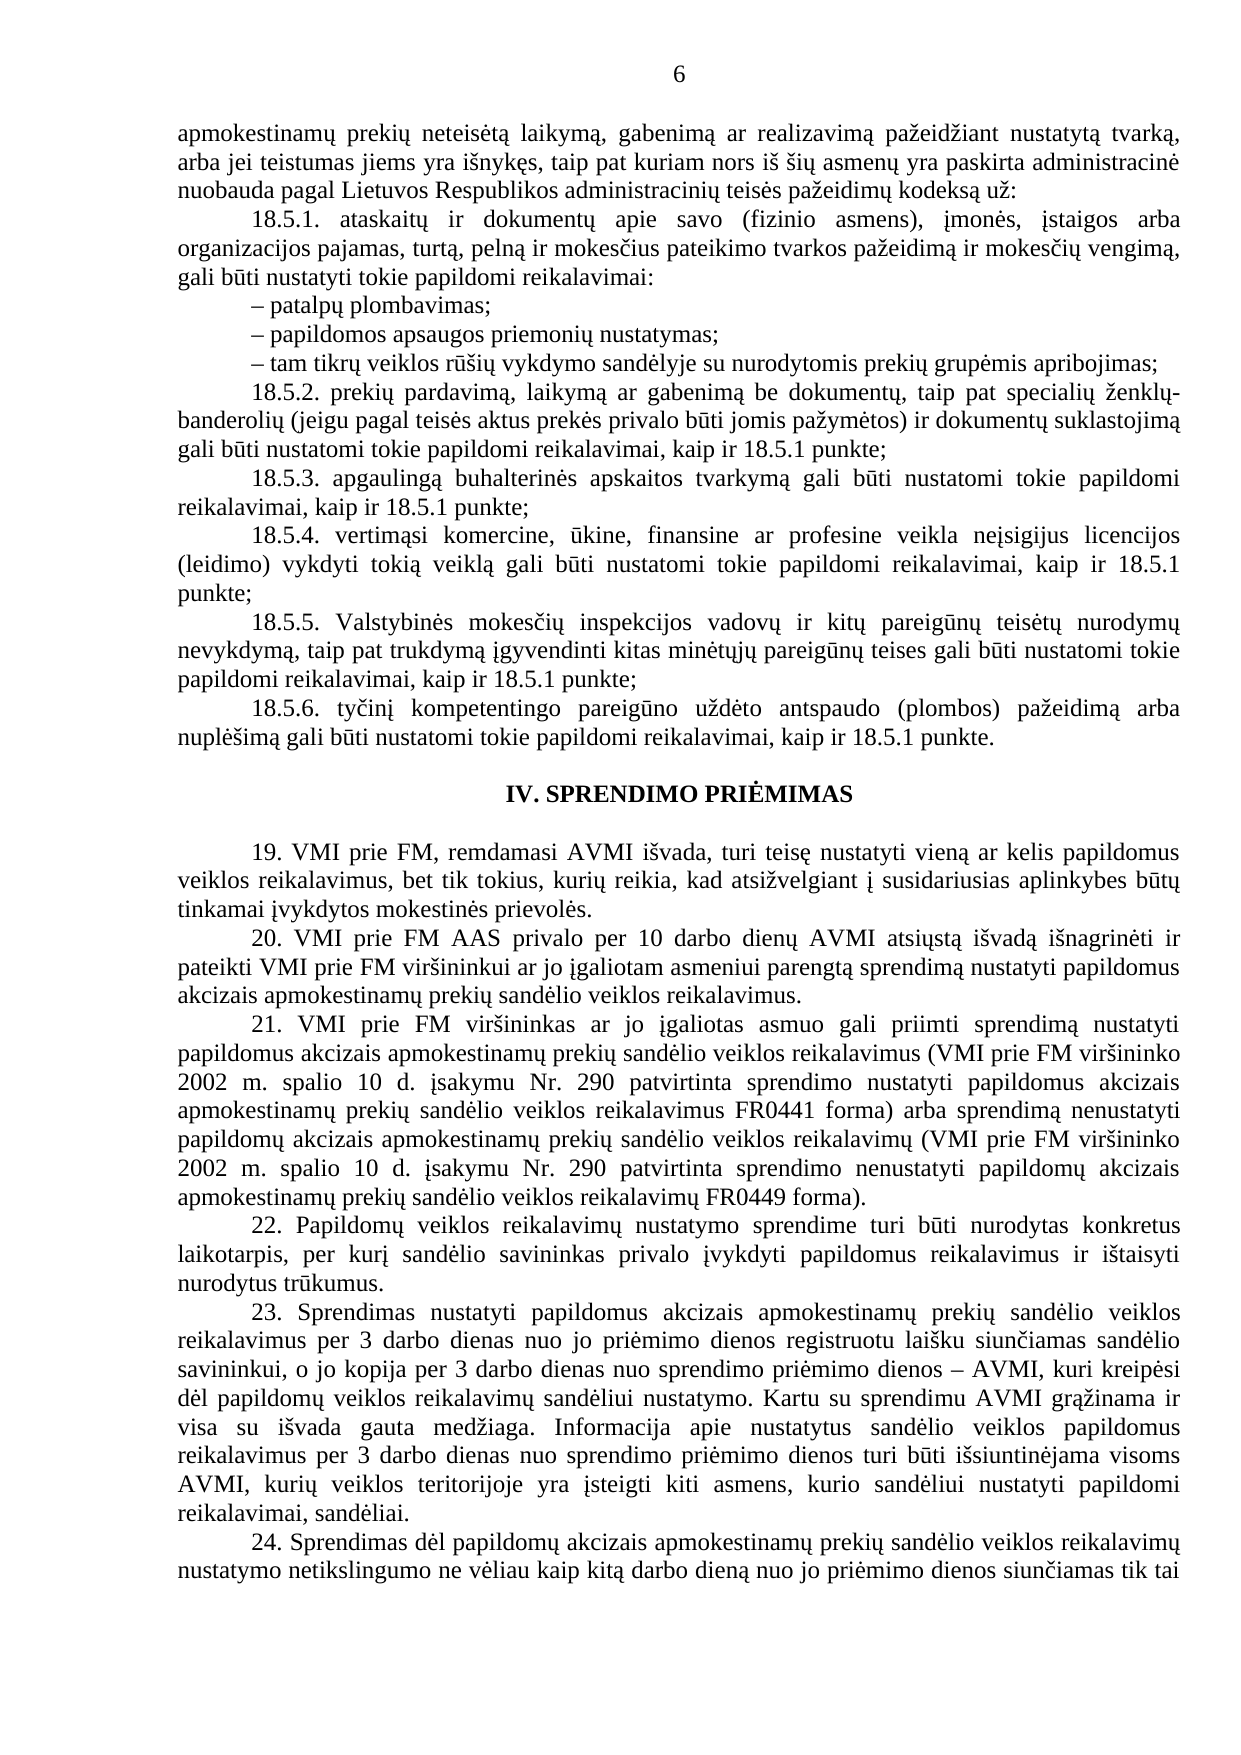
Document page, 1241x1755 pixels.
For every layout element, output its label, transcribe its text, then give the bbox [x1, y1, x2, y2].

text 18.5.3. apgaulingą buhalterinės apskaitos tvarkymą gali būti nustatomi tokie papildomi reikalavimai, kaip ir 18.5.1 punkte; [177, 463, 1181, 521]
text – tam tikrų veiklos rūšių vykdymo sandėlyje su nurodytomis prekių grupėmis apribojimas; [177, 348, 1181, 377]
text 20. VMI prie FM AAS privalo per 10 darbo dienų AVMI atsiųstą išvadą išnagrinėti ir pateikti VMI prie FM viršininkui ar jo įgaliotam asmeniui parengtą sprendimą nustatyti papildomus akcizais apmokestinamų prekių sandėlio veiklos reikalavimus. [177, 923, 1181, 1009]
text – papildomos apsaugos priemonių nustatymas; [177, 319, 1181, 348]
text 22. Papildomų veiklos reikalavimų nustatymo sprendime turi būti nurodytas konkretus laikotarpis, per kurį sandėlio savininkas privalo įvykdyti papildomus reikalavimus ir ištaisyti nurodytus trūkumus. [177, 1211, 1181, 1297]
text apmokestinamų prekių neteisėtą laikymą, gabenimą ar realizavimą pažeidžiant nustatytą tvarką, arba jei teistumas jiems yra išnykęs, taip pat kuriam nors iš šių asmenų yra paskirta administracinė nuobauda pagal Lietuvos Respublikos administracinių teisės pažeidimų kodeksą už: [177, 118, 1181, 204]
text 24. Sprendimas dėl papildomų akcizais apmokestinamų prekių sandėlio veiklos reikalavimų nustatymo netikslingumo ne vėliau kaip kitą darbo dieną nuo jo priėmimo dienos siunčiamas tik tai [177, 1527, 1181, 1584]
text 18.5.2. prekių pardavimą, laikymą ar gabenimą be dokumentų, taip pat specialių ženklų-banderolių (jeigu pagal teisės aktus prekės privalo būti jomis pažymėtos) ir dokumentų suklastojimą gali būti nustatomi tokie papildomi reikalavimai, kaip ir 18.5.1 punkte; [177, 377, 1181, 463]
text 18.5.6. tyčinį kompetentingo pareigūno uždėto antspaudo (plombos) pažeidimą arba nuplėšimą gali būti nustatomi tokie papildomi reikalavimai, kaip ir 18.5.1 punkte. [177, 693, 1181, 751]
text 21. VMI prie FM viršininkas ar jo įgaliotas asmuo gali priimti sprendimą nustatyti papildomus akcizais apmokestinamų prekių sandėlio veiklos reikalavimus (VMI prie FM viršininko 2002 m. spalio 10 d. įsakymu Nr. 290 patvirtinta sprendimo nustatyti papildomus akcizais apmokestinamų prekių sandėlio veiklos reikalavimus FR0441 forma) arba sprendimą nenustatyti papildomų akcizais apmokestinamų prekių sandėlio veiklos reikalavimų (VMI prie FM viršininko 2002 m. spalio 10 d. įsakymu Nr. 290 patvirtinta sprendimo nenustatyti papildomų akcizais apmokestinamų prekių sandėlio veiklos reikalavimų FR0449 forma). [177, 1009, 1181, 1211]
text 18.5.4. vertimąsi komercine, ūkine, finansine ar profesine veikla neįsigijus licencijos (leidimo) vykdyti tokią veiklą gali būti nustatomi tokie papildomi reikalavimai, kaip ir 18.5.1 punkte; [177, 521, 1181, 607]
text 18.5.1. ataskaitų ir dokumentų apie savo (fizinio asmens), įmonės, įstaigos arba organizacijos pajamas, turtą, pelną ir mokesčius pateikimo tvarkos pažeidimą ir mokesčių vengimą, gali būti nustatyti tokie papildomi reikalavimai: [177, 204, 1181, 291]
text 19. VMI prie FM, remdamasi AVMI išvada, turi teisę nustatyti vieną ar kelis papildomus veiklos reikalavimus, bet tik tokius, kurių reikia, kad atsižvelgiant į susidariusias aplinkybes būtų tinkamai įvykdytos mokestinės prievolės. [177, 837, 1181, 923]
text – patalpų plombavimas; [177, 291, 1181, 319]
text IV. SPRENDIMO PRIĖMIMAS [177, 779, 1181, 808]
text 23. Sprendimas nustatyti papildomus akcizais apmokestinamų prekių sandėlio veiklos reikalavimus per 3 darbo dienas nuo jo priėmimo dienos registruotu laišku siunčiamas sandėlio savininkui, o jo kopija per 3 darbo dienas nuo sprendimo priėmimo dienos – AVMI, kuri kreipėsi dėl papildomų veiklos reikalavimų sandėliui nustatymo. Kartu su sprendimu AVMI grąžinama ir visa su išvada gauta medžiaga. Informacija apie nustatytus sandėlio veiklos papildomus reikalavimus per 3 darbo dienas nuo sprendimo priėmimo dienos turi būti išsiuntinėjama visoms AVMI, kurių veiklos teritorijoje yra įsteigti kiti asmens, kurio sandėliui nustatyti papildomi reikalavimai, sandėliai. [177, 1297, 1181, 1527]
text 18.5.5. Valstybinės mokesčių inspekcijos vadovų ir kitų pareigūnų teisėtų nurodymų nevykdymą, taip pat trukdymą įgyvendinti kitas minėtųjų pareigūnų teises gali būti nustatomi tokie papildomi reikalavimai, kaip ir 18.5.1 punkte; [177, 607, 1181, 693]
